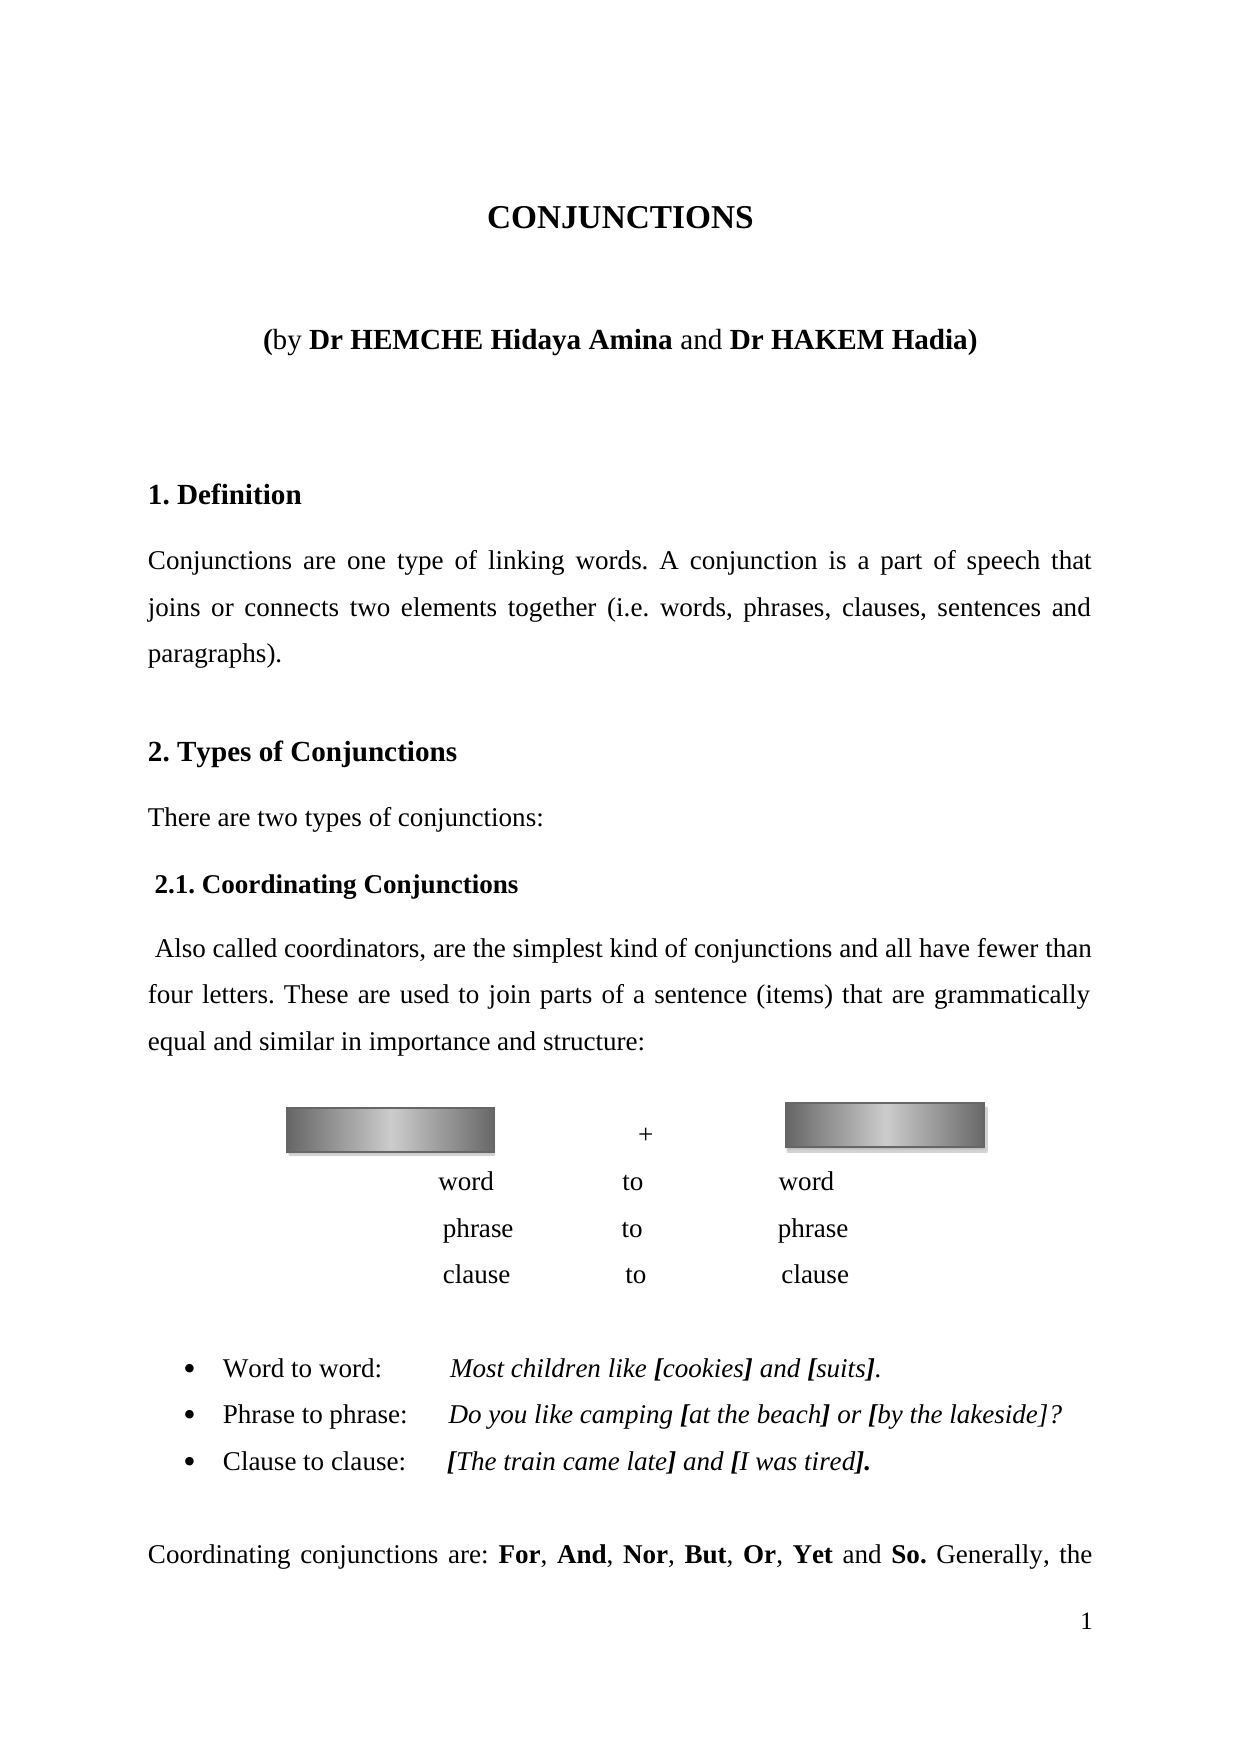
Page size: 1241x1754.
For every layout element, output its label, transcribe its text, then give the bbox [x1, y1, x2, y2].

list Word to word: Most children like [cookies] and [suits]. [185, 1352, 1093, 1383]
text + [496, 1118, 786, 1150]
text clause to clause [443, 1258, 1093, 1290]
subtitle (by Dr HEMCHE Hidaya Amina and Dr HAKEM Hadia) [148, 322, 1093, 355]
text Also called coordinators, are the simplest kind of conjunctions and all have fewer than four letters. These are used to join parts of a sentence (items) that are grammatically equal and similar in importance and structure: [148, 932, 1093, 1056]
list Phrase to phrase: Do you like camping [at the beach] or [by the lakeside]? [185, 1398, 1093, 1430]
list Clause to clause: [The train came late] and [I was tired]. [185, 1445, 1093, 1476]
text There are two types of conjunctions: [148, 801, 1093, 832]
text [988, 1118, 1093, 1150]
text [185, 1118, 286, 1150]
subtitle 1. Definition [148, 477, 1093, 511]
text phrase to phrase [443, 1212, 1093, 1243]
subtitle CONJUNCTIONS [148, 198, 1093, 236]
subtitle 2.1. Coordinating Conjunctions [148, 868, 1093, 900]
text Conjunctions are one type of linking words. A conjunction is a part of speech that joins or connects two elements together (i.e. words, phrases, clauses, sentences and paragraphs). [148, 544, 1093, 668]
subtitle 2. Types of Conjunctions [148, 734, 1093, 768]
text Coordinating conjunctions are: For, And, Nor, But, Or, Yet and So. Generally, the [148, 1538, 1093, 1570]
text word to word [148, 1165, 1093, 1196]
